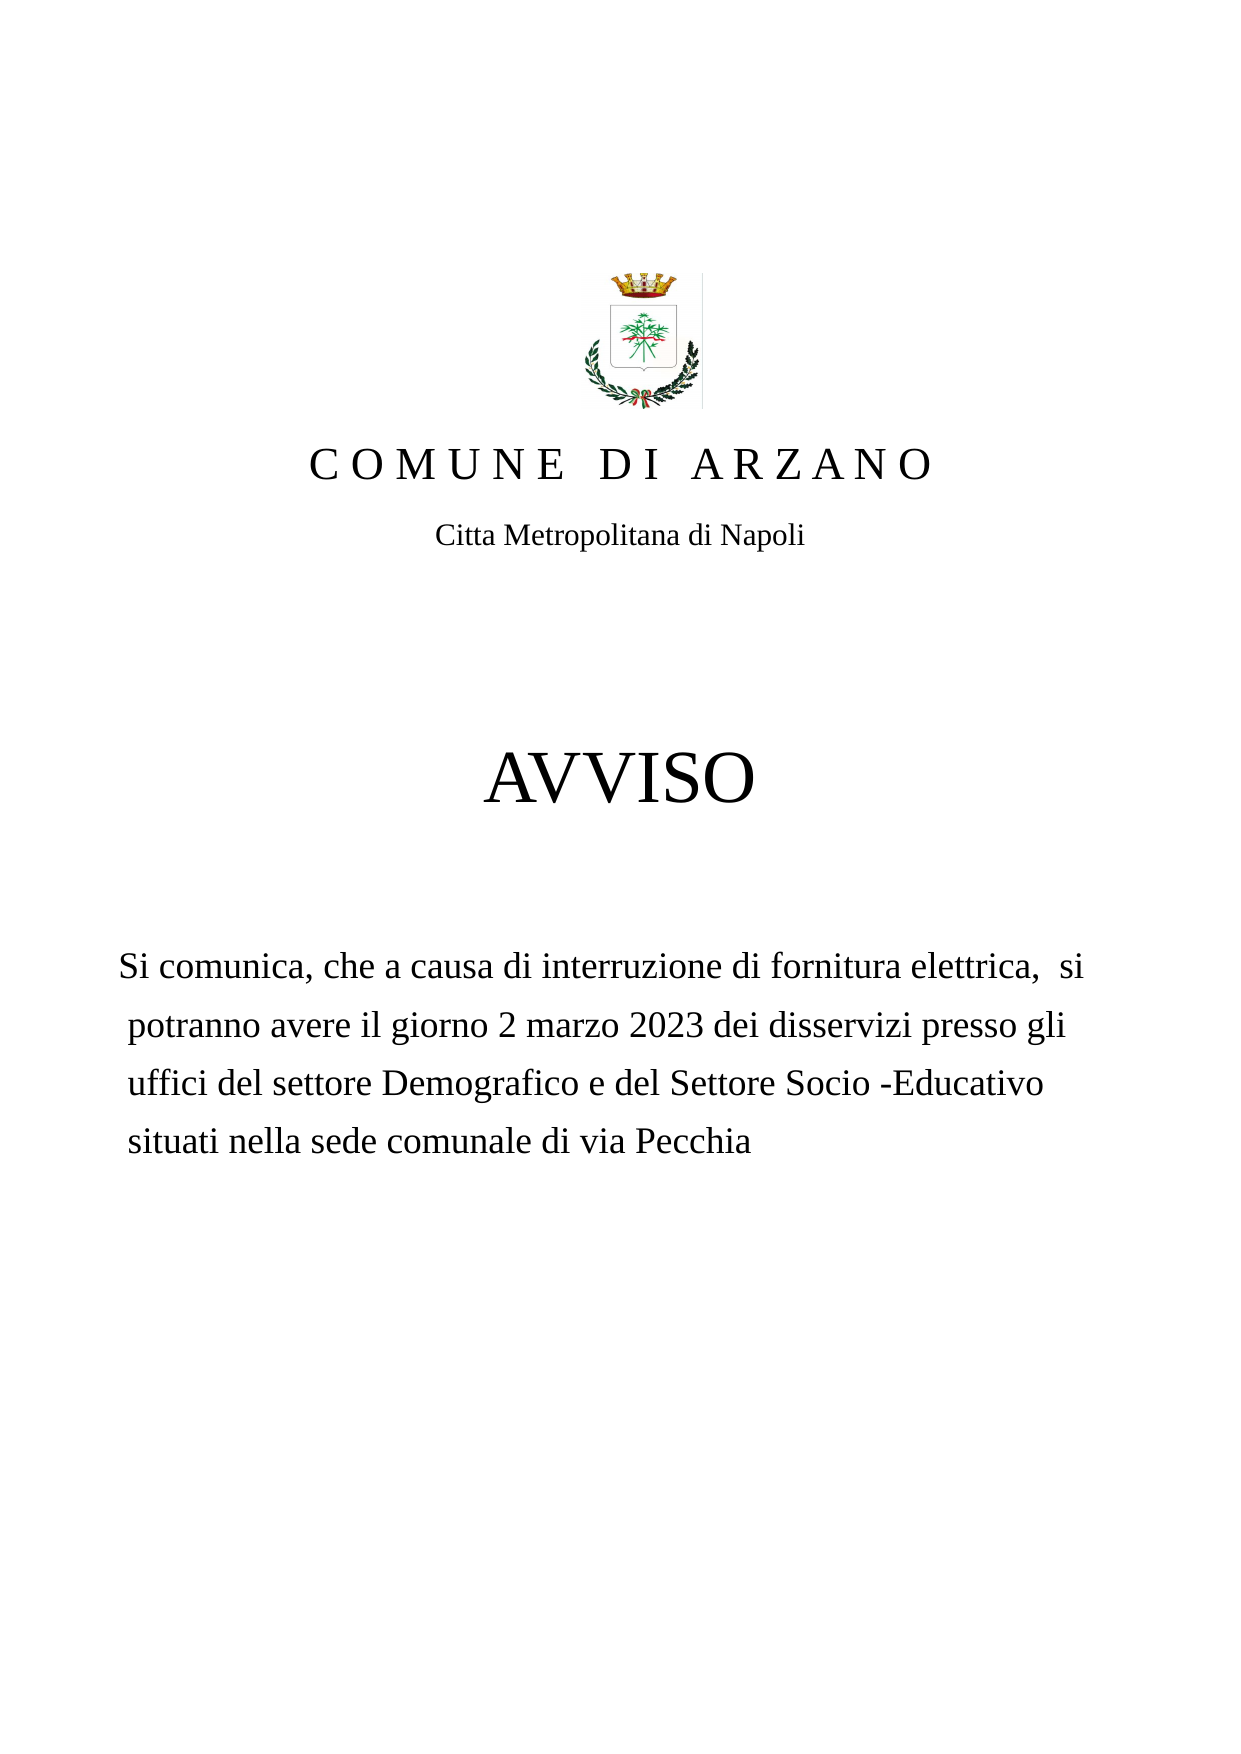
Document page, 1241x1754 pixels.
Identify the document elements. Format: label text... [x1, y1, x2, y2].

text AVVISO [118, 732, 1122, 818]
text situati nella sede comunale di via Pecchia [118, 1118, 1122, 1161]
subtitle C O M U N E D I A R Z A N O [118, 437, 1122, 489]
text uffici del settore Demografico e del Settore Socio -Educativo [118, 1060, 1122, 1103]
picture [580, 273, 703, 409]
text Citta Metropolitana di Napoli [118, 516, 1122, 552]
text Si comunica, che a causa di interruzione di fornitura elettrica, si [118, 944, 1122, 987]
text potranno avere il giorno 2 marzo 2023 dei disservizi presso gli [118, 1002, 1122, 1045]
